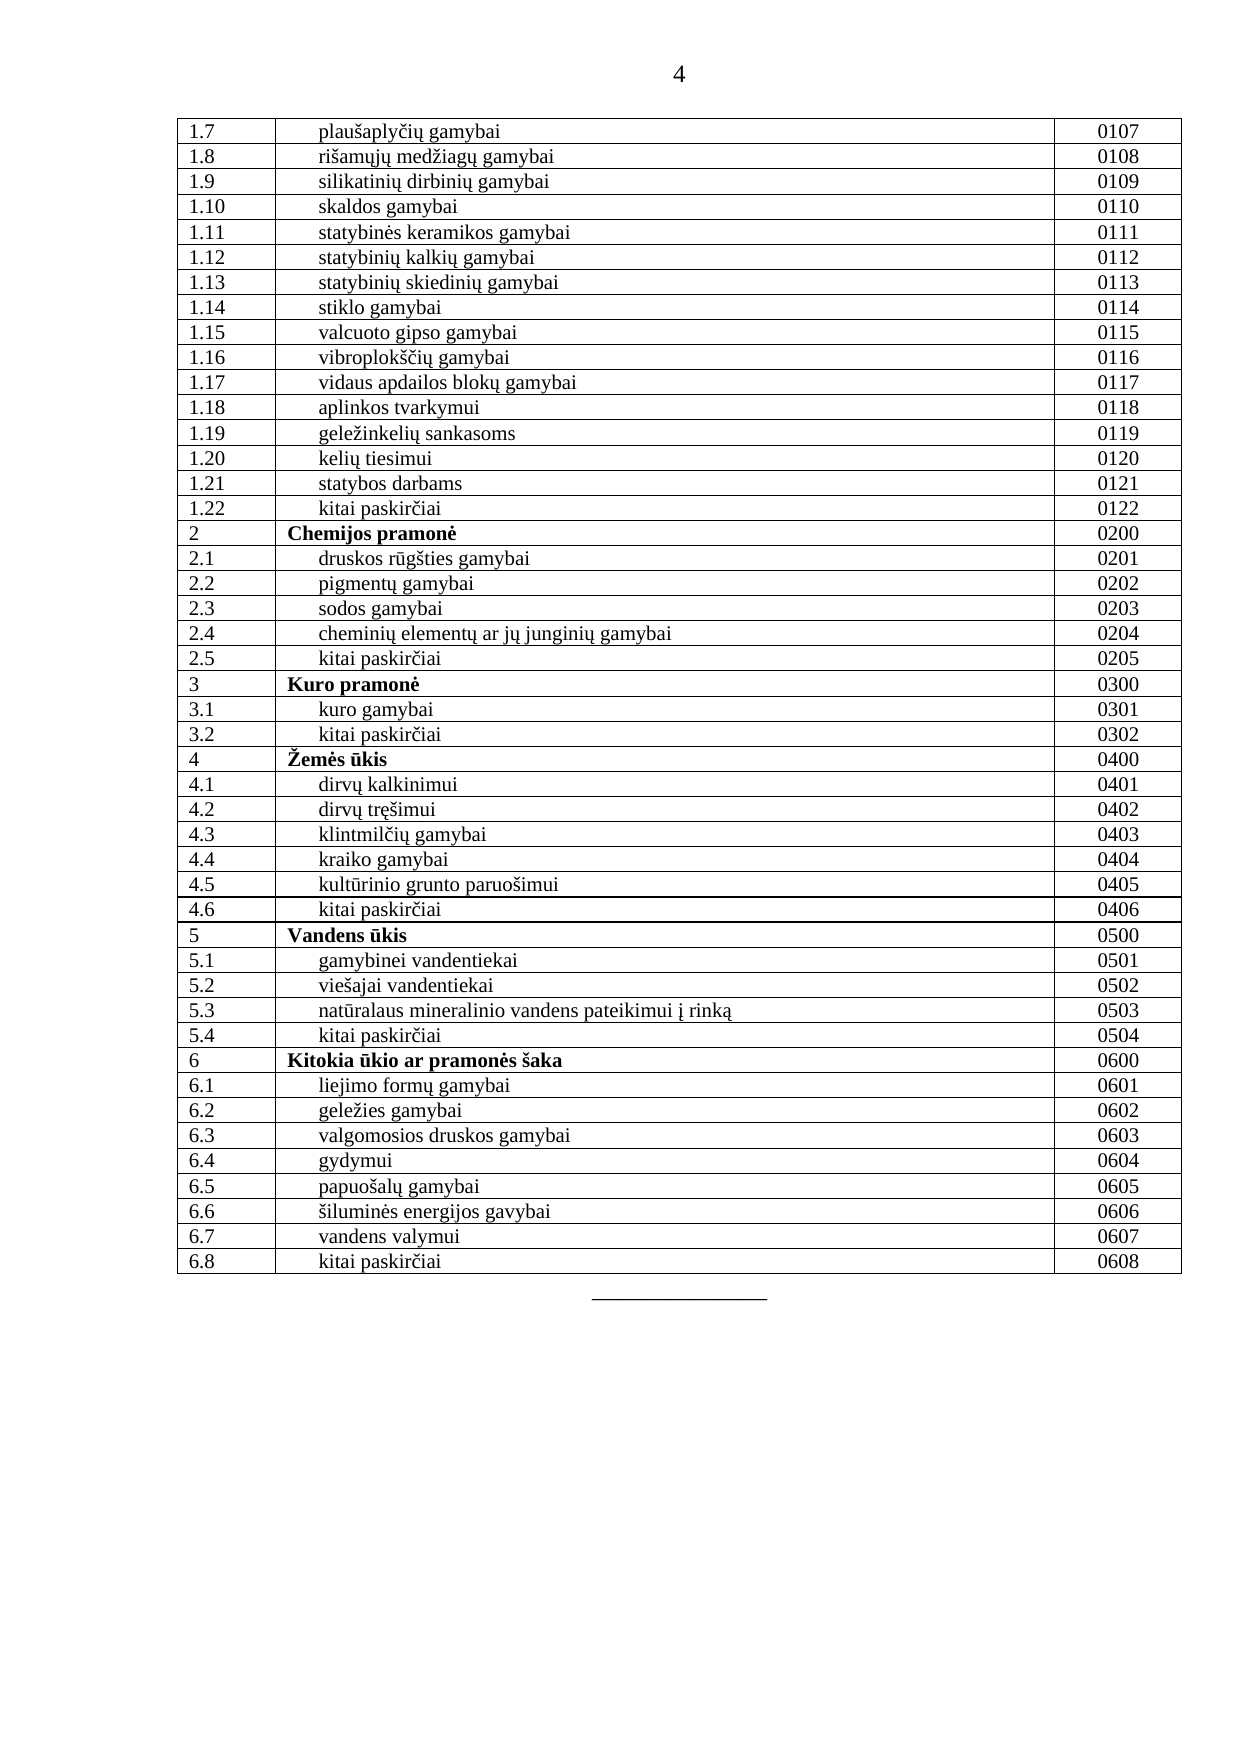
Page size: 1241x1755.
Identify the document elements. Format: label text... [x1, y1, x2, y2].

table_cell 0601 [1055, 1073, 1181, 1097]
table_cell stiklo gamybai [276, 295, 1054, 319]
table_cell 0604 [1055, 1149, 1181, 1172]
table_cell plaušaplyčių gamybai [276, 119, 1054, 143]
table_cell skaldos gamybai [276, 195, 1054, 218]
table_cell kitai paskirčiai [276, 898, 1054, 921]
table_cell 0120 [1055, 446, 1181, 469]
table_cell 2.5 [178, 646, 275, 670]
table_cell 0109 [1055, 169, 1181, 193]
table_cell 0502 [1055, 973, 1181, 997]
table_cell dirvų tręšimui [276, 797, 1054, 821]
table_cell aplinkos tvarkymui [276, 395, 1054, 419]
table_cell 4 [178, 747, 275, 771]
table_cell 6 [178, 1048, 275, 1072]
table_cell 0111 [1055, 220, 1181, 244]
table_cell dirvų kalkinimui [276, 772, 1054, 796]
table_cell 5 [178, 923, 275, 947]
table_cell statybinių kalkių gamybai [276, 245, 1054, 269]
table_cell 0608 [1055, 1249, 1181, 1273]
table_cell Chemijos pramonė [276, 521, 1054, 545]
table_cell 4.5 [178, 872, 275, 896]
table_cell 1.11 [178, 220, 275, 244]
table_cell 3 [178, 671, 275, 696]
table_cell 0400 [1055, 747, 1181, 771]
table_cell 4.4 [178, 847, 275, 871]
table_cell statybinių skiedinių gamybai [276, 270, 1054, 294]
table_cell kelių tiesimui [276, 446, 1054, 469]
table_cell statybos darbams [276, 471, 1054, 495]
table_cell geležinkelių sankasoms [276, 420, 1054, 444]
table_cell 0406 [1055, 898, 1181, 921]
table_cell 0205 [1055, 646, 1181, 670]
table_cell 1.22 [178, 496, 275, 520]
table_cell vibroplokščių gamybai [276, 345, 1054, 369]
table_cell 0113 [1055, 270, 1181, 294]
table_cell 1.18 [178, 395, 275, 419]
table_cell 1.15 [178, 320, 275, 344]
table_cell 0122 [1055, 496, 1181, 520]
table_cell 1.9 [178, 169, 275, 193]
table_cell 0201 [1055, 546, 1181, 570]
table_cell pigmentų gamybai [276, 571, 1054, 595]
table_cell valcuoto gipso gamybai [276, 320, 1054, 344]
text ______________ [177, 1274, 1181, 1303]
table_cell 0606 [1055, 1199, 1181, 1223]
table_cell 1.10 [178, 195, 275, 218]
table_cell Žemės ūkis [276, 747, 1054, 771]
table_cell gydymui [276, 1149, 1054, 1172]
table_cell kitai paskirčiai [276, 1249, 1054, 1273]
table_cell 6.3 [178, 1123, 275, 1147]
table_cell 4.2 [178, 797, 275, 821]
table_cell 1.17 [178, 370, 275, 394]
table_cell 2.4 [178, 621, 275, 645]
table_cell liejimo formų gamybai [276, 1073, 1054, 1097]
table_cell 3.1 [178, 697, 275, 721]
table_cell 2.1 [178, 546, 275, 570]
table_cell 0302 [1055, 722, 1181, 746]
table_cell 1.12 [178, 245, 275, 269]
table_cell 0116 [1055, 345, 1181, 369]
table_cell 0110 [1055, 195, 1181, 218]
table_cell 0501 [1055, 948, 1181, 972]
table_cell 0200 [1055, 521, 1181, 545]
table_cell 0107 [1055, 119, 1181, 143]
table_cell klintmilčių gamybai [276, 822, 1054, 846]
table_cell 6.2 [178, 1098, 275, 1122]
table_cell 4.1 [178, 772, 275, 796]
table_cell 0202 [1055, 571, 1181, 595]
table_cell 0404 [1055, 847, 1181, 871]
table_cell 6.6 [178, 1199, 275, 1223]
table_cell Kuro pramonė [276, 671, 1054, 696]
table_cell 0108 [1055, 144, 1181, 168]
table_cell 1.21 [178, 471, 275, 495]
table_cell cheminių elementų ar jų junginių gamybai [276, 621, 1054, 645]
table_cell 4.6 [178, 898, 275, 921]
table_cell 1.14 [178, 295, 275, 319]
table_cell 4.3 [178, 822, 275, 846]
table_cell geležies gamybai [276, 1098, 1054, 1122]
table_cell 0500 [1055, 923, 1181, 947]
table_cell viešajai vandentiekai [276, 973, 1054, 997]
table_cell 0121 [1055, 471, 1181, 495]
table_cell natūralaus mineralinio vandens pateikimui į rinką [276, 998, 1054, 1022]
table_cell 1.7 [178, 119, 275, 143]
table_cell 6.4 [178, 1149, 275, 1172]
table_cell 0119 [1055, 420, 1181, 444]
table_cell 0114 [1055, 295, 1181, 319]
table_cell rišamųjų medžiagų gamybai [276, 144, 1054, 168]
table_cell papuošalų gamybai [276, 1174, 1054, 1198]
table_cell 0405 [1055, 872, 1181, 896]
table_cell 0300 [1055, 671, 1181, 696]
table_cell 0402 [1055, 797, 1181, 821]
table_cell vidaus apdailos blokų gamybai [276, 370, 1054, 394]
table_cell 0603 [1055, 1123, 1181, 1147]
table_cell 1.16 [178, 345, 275, 369]
table_cell druskos rūgšties gamybai [276, 546, 1054, 570]
table_cell 0301 [1055, 697, 1181, 721]
table_cell sodos gamybai [276, 596, 1054, 620]
table_cell 6.1 [178, 1073, 275, 1097]
table_cell kultūrinio grunto paruošimui [276, 872, 1054, 896]
table_cell 1.20 [178, 446, 275, 469]
table_cell kraiko gamybai [276, 847, 1054, 871]
table_cell kitai paskirčiai [276, 496, 1054, 520]
table_cell kitai paskirčiai [276, 722, 1054, 746]
table_cell 0117 [1055, 370, 1181, 394]
table_cell 6.7 [178, 1224, 275, 1248]
table_cell 0204 [1055, 621, 1181, 645]
table_cell 0403 [1055, 822, 1181, 846]
table_cell 6.8 [178, 1249, 275, 1273]
table_cell 0401 [1055, 772, 1181, 796]
table_cell 2 [178, 521, 275, 545]
table_cell 5.3 [178, 998, 275, 1022]
table_cell Kitokia ūkio ar pramonės šaka [276, 1048, 1054, 1072]
table_cell 5.4 [178, 1023, 275, 1047]
table_cell 0503 [1055, 998, 1181, 1022]
table_cell 0600 [1055, 1048, 1181, 1072]
table_cell silikatinių dirbinių gamybai [276, 169, 1054, 193]
table_cell 3.2 [178, 722, 275, 746]
table_cell šiluminės energijos gavybai [276, 1199, 1054, 1223]
table_cell 2.2 [178, 571, 275, 595]
table_cell 5.2 [178, 973, 275, 997]
table_cell 0115 [1055, 320, 1181, 344]
table_cell Vandens ūkis [276, 923, 1054, 947]
table_cell 1.13 [178, 270, 275, 294]
table_cell 0607 [1055, 1224, 1181, 1248]
table_cell gamybinei vandentiekai [276, 948, 1054, 972]
table_cell 1.8 [178, 144, 275, 168]
table_cell vandens valymui [276, 1224, 1054, 1248]
table_cell 5.1 [178, 948, 275, 972]
table_cell 2.3 [178, 596, 275, 620]
table_cell 6.5 [178, 1174, 275, 1198]
table_cell statybinės keramikos gamybai [276, 220, 1054, 244]
table_cell 0602 [1055, 1098, 1181, 1122]
table_cell valgomosios druskos gamybai [276, 1123, 1054, 1147]
table_cell 0203 [1055, 596, 1181, 620]
table_cell 1.19 [178, 420, 275, 444]
table_cell 0118 [1055, 395, 1181, 419]
table_cell 0112 [1055, 245, 1181, 269]
table_cell kitai paskirčiai [276, 646, 1054, 670]
table_cell 0605 [1055, 1174, 1181, 1198]
table_cell kuro gamybai [276, 697, 1054, 721]
table_cell kitai paskirčiai [276, 1023, 1054, 1047]
table_cell 0504 [1055, 1023, 1181, 1047]
